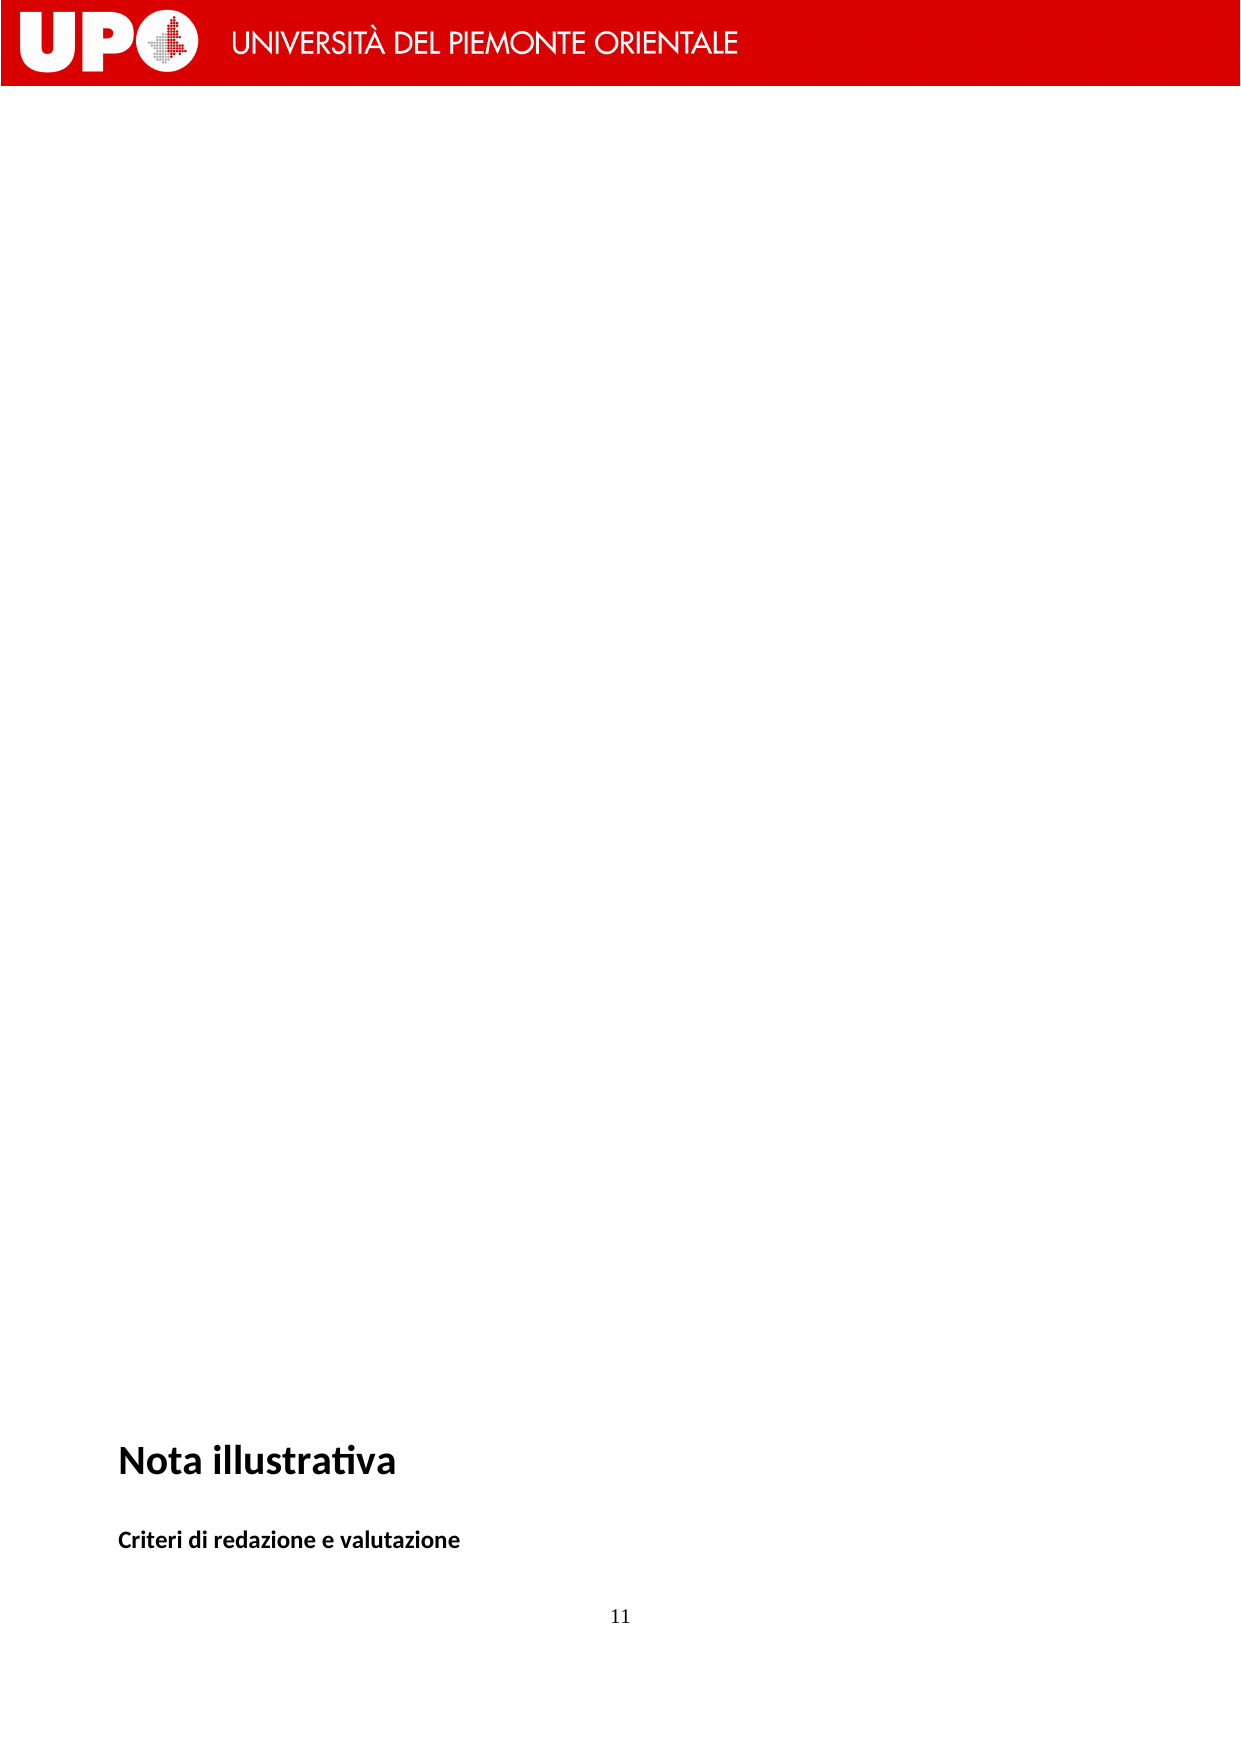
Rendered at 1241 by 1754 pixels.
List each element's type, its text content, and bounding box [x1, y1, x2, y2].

subtitle Nota illustrativa [118, 1434, 1122, 1484]
text Criteri di redazione e valutazione [118, 1524, 1122, 1555]
